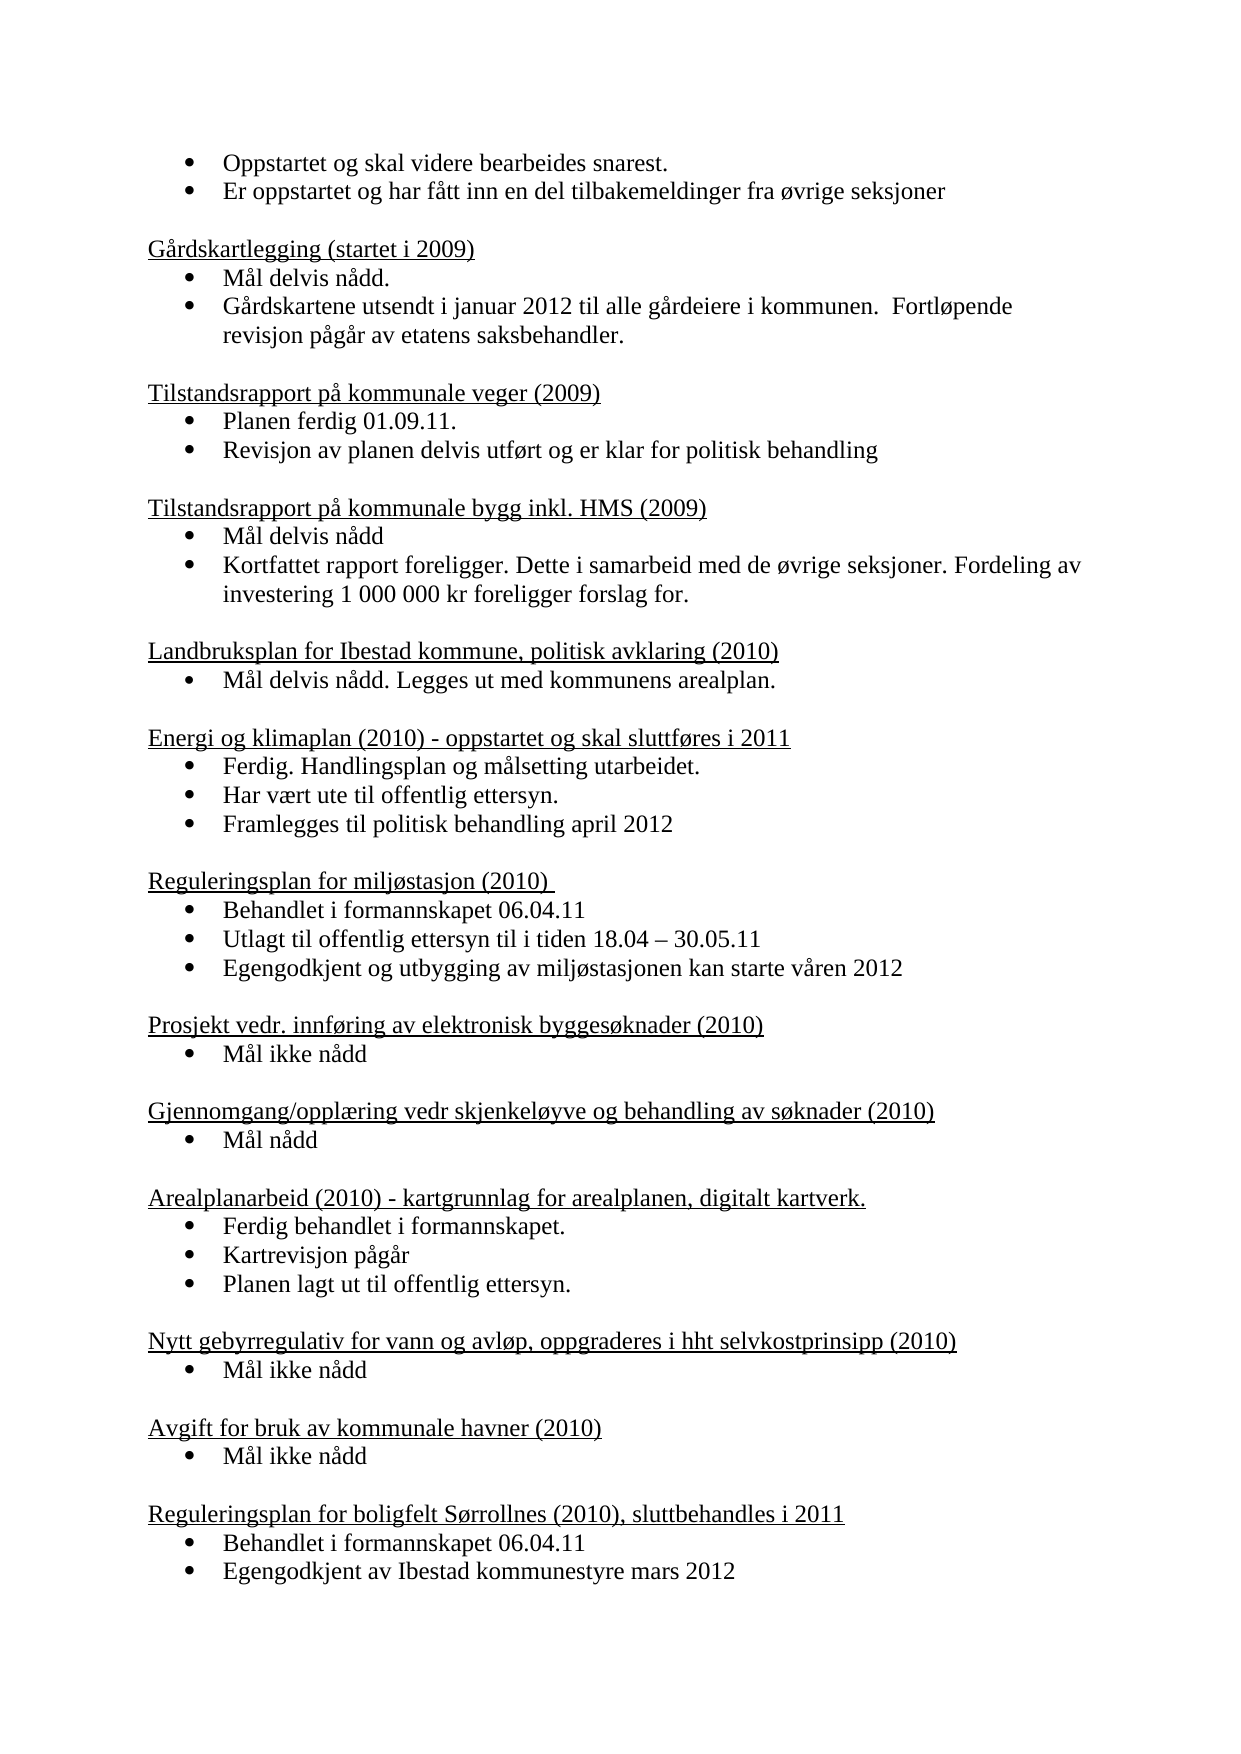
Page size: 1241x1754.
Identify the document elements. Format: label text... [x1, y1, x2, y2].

text Landbruksplan for Ibestad kommune, politisk avklaring (2010) [148, 636, 1093, 665]
list Mål ikke nådd [185, 1355, 1093, 1384]
list Framlegges til politisk behandling april 2012 [185, 809, 1093, 838]
list Har vært ute til offentlig ettersyn. [185, 780, 1093, 809]
list Mål ikke nådd [185, 1441, 1093, 1470]
list Gårdskartene utsendt i januar 2012 til alle gårdeiere i kommunen. Fortløpende revisjon pågår av etatens saksbehandler. [185, 291, 1093, 349]
list Egengodkjent og utbygging av miljøstasjonen kan starte våren 2012 [185, 953, 1093, 981]
text Reguleringsplan for miljøstasjon (2010) [148, 866, 1093, 895]
list Mål ikke nådd [185, 1039, 1093, 1068]
list Utlagt til offentlig ettersyn til i tiden 18.04 – 30.05.11 [185, 924, 1093, 953]
list Planen ferdig 01.09.11. [185, 406, 1093, 435]
list Behandlet i formannskapet 06.04.11 [185, 895, 1093, 924]
text Reguleringsplan for boligfelt Sørrollnes (2010), sluttbehandles i 2011 [148, 1499, 1093, 1528]
list Mål delvis nådd. Legges ut med kommunens arealplan. [185, 665, 1093, 694]
list Behandlet i formannskapet 06.04.11 [185, 1528, 1093, 1556]
text Avgift for bruk av kommunale havner (2010) [148, 1413, 1093, 1441]
list Mål delvis nådd. [185, 263, 1093, 291]
list Mål nådd [185, 1125, 1093, 1154]
list Mål delvis nådd [185, 521, 1093, 550]
list Oppstartet og skal videre bearbeides snarest. [185, 148, 1093, 176]
text Tilstandsrapport på kommunale bygg inkl. HMS (2009) [148, 493, 1093, 521]
list Kortfattet rapport foreligger. Dette i samarbeid med de øvrige seksjoner. Fordeling av investering 1 000 000 kr foreligger forslag for. [185, 550, 1093, 608]
list Revisjon av planen delvis utført og er klar for politisk behandling [185, 435, 1093, 464]
text Arealplanarbeid (2010) - kartgrunnlag for arealplanen, digitalt kartverk. [148, 1183, 1093, 1211]
text Tilstandsrapport på kommunale veger (2009) [148, 378, 1093, 406]
list Kartrevisjon pågår [185, 1240, 1093, 1269]
list Ferdig. Handlingsplan og målsetting utarbeidet. [185, 751, 1093, 780]
text Energi og klimaplan (2010) - oppstartet og skal sluttføres i 2011 [148, 723, 1093, 751]
list Ferdig behandlet i formannskapet. [185, 1211, 1093, 1240]
text Prosjekt vedr. innføring av elektronisk byggesøknader (2010) [148, 1010, 1093, 1039]
text Gjennomgang/opplæring vedr skjenkeløyve og behandling av søknader (2010) [148, 1096, 1093, 1125]
list Egengodkjent av Ibestad kommunestyre mars 2012 [185, 1556, 1093, 1585]
text Nytt gebyrregulativ for vann og avløp, oppgraderes i hht selvkostprinsipp (2010) [148, 1326, 1093, 1355]
list Er oppstartet og har fått inn en del tilbakemeldinger fra øvrige seksjoner [185, 176, 1093, 205]
text Gårdskartlegging (startet i 2009) [148, 234, 1093, 263]
list Planen lagt ut til offentlig ettersyn. [185, 1269, 1093, 1298]
